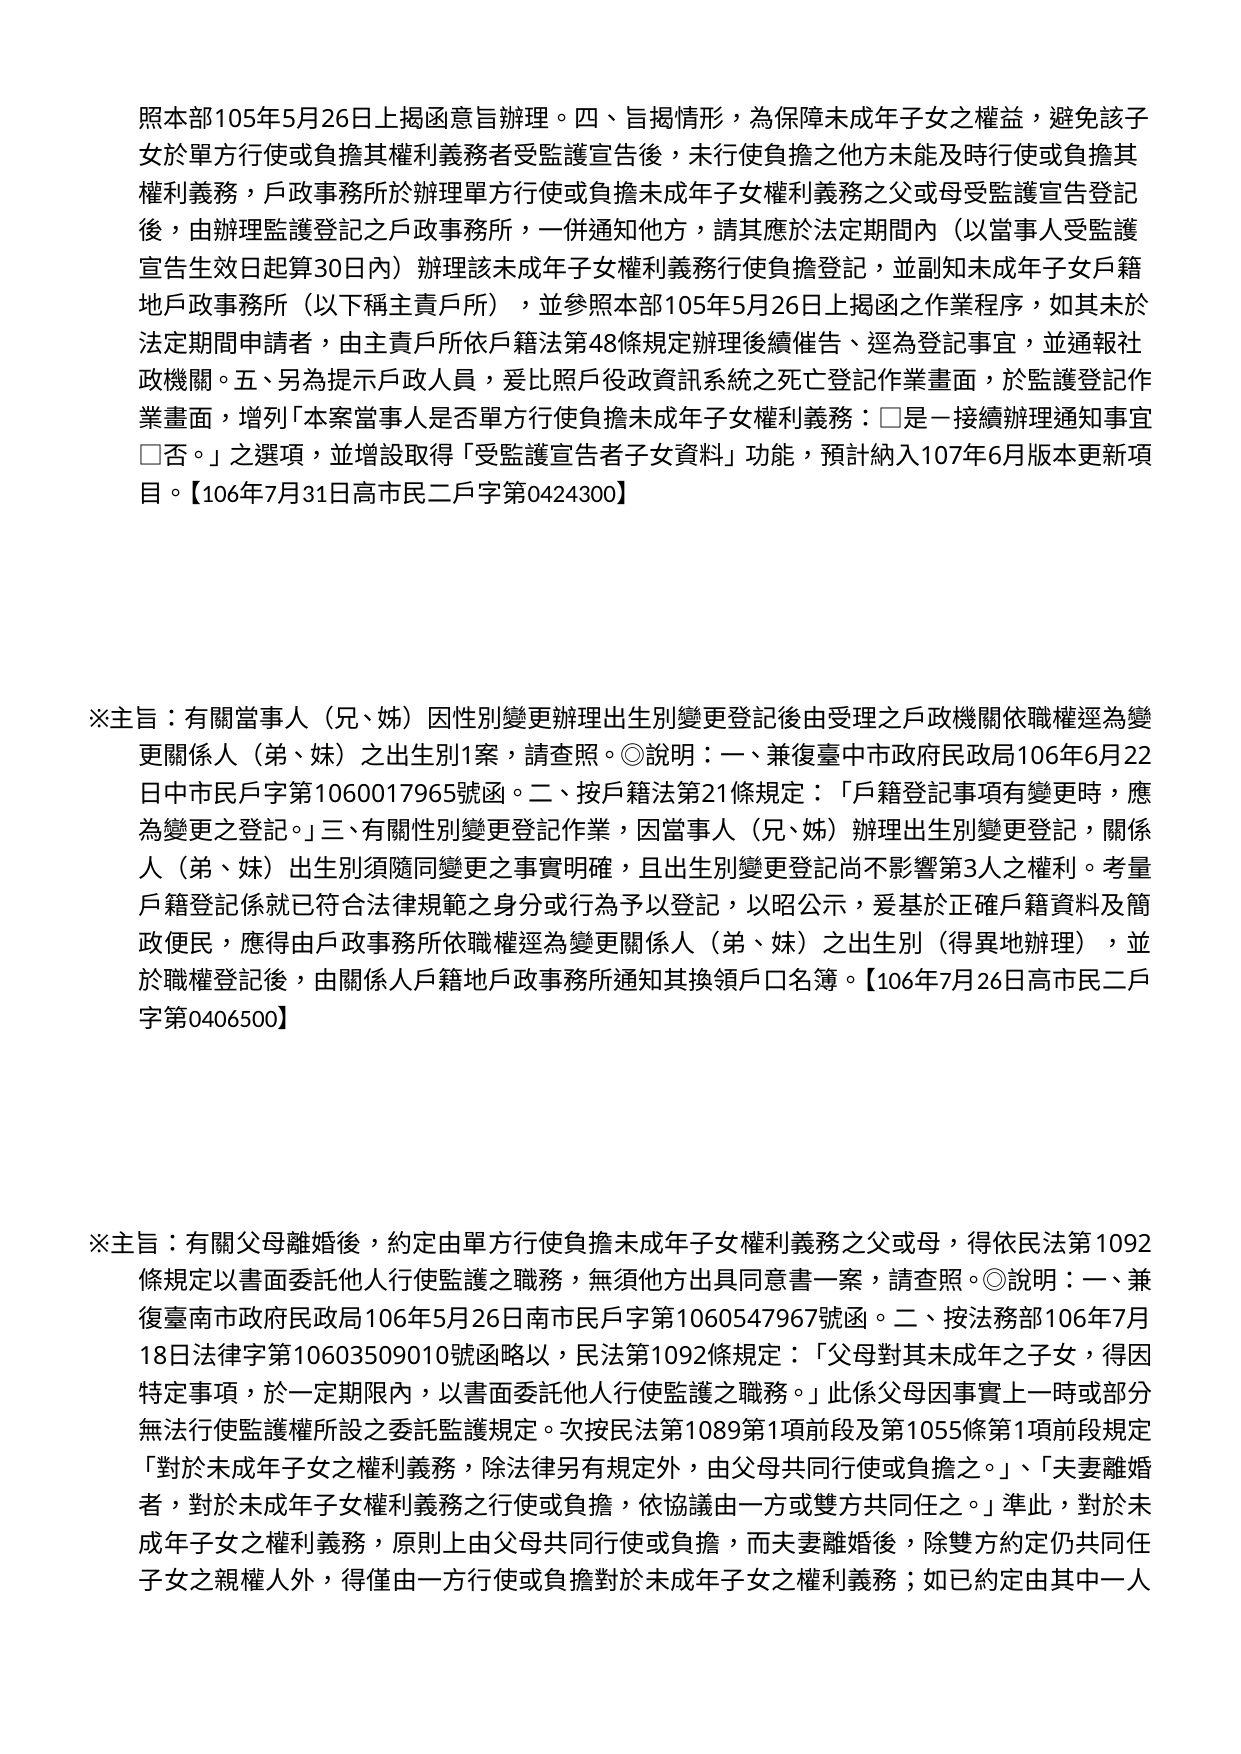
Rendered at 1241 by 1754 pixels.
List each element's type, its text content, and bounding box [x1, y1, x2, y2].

text ※主旨：有關當事人（兄、姊）因性別變更辦理出生別變更登記後由受理之戶政機關依職權逕為變更關係人（弟、妹）之出生別1案，請查照。◎說明：一、兼復臺中市政府民政局106年6月22日中市民戶字第1060017965號函。二、按戶籍法第21條規定：「戶籍登記事項有變更時，應為變更之登記。」三、有關性別變更登記作業，因當事人（兄、姊）辦理出生別變更登記，關係人（弟、妹）出生別須隨同變更之事實明確，且出生別變更登記尚不影響第3人之權利。考量戶籍登記係就已符合法律規範之身分或行為予以登記，以昭公示，爰基於正確戶籍資料及簡政便民，應得由戶政事務所依職權逕為變更關係人（弟、妹）之出生別（得異地辦理），並於職權登記後，由關係人戶籍地戶政事務所通知其換領戶口名簿。【106年7月26日高市民二戶字第0406500】 [89, 697, 1152, 1035]
text ※主旨：有關戶政事務所於辦理單方行使或負擔未成年子女權利義務之父或母受監護宣告登記時，一併通知他方及依戶籍法相關規定辦理催告、逕為登記事宜後，通報社政機關之相關作業程序一案，請查照。◎說明：一、兼復桃園市政府106年7月14日府民戶字第1060165718號函。二、按民法第1055條第1項規定：「夫妻離婚者，對於未成年子女權利義務之行使或負擔，依協議由一方或雙方共同任之。未為協議或協議不成者，法院得依夫妻之一方、主管機關、社會福利機構或其他利害關係人之請求或依職權酌定之。」同法第15條規定：「受監護宣告之人，無行為能力。」次按家事事件法第169條第1項規定：「監護宣告之裁定，於裁定送達或當庭告知法院選定之監護人時發生效力。」三、依桃園市政府來函略以，查本部105年5月26日台內戶字第1051202258號函略以，有關戶政事務所於辦理單方行使或負擔未成年子女權利義務之父或母死亡登記時，一併通知生存他方及依戶籍法相關規定辦理催告、逕為登記事宜後，通報社政機關。實務上，單方行使或負擔未成年子女權利義務之父或母除死亡外，另有受法院監護宣告之情事，依民法第15條規定受監護宣告之人，無行為能力，故無法行使負擔未成年子女權利義務之情形，該未成年子女之權利義務應改由原未行使或負擔之他方擔任，惟常有他方並不知原行使或負擔者有受法院監護宣告致無法行使或負擔未成年子女權利義務之情事，爰建議戶政事務所辦理單方行使或負擔未成年子女權利義務之父或母受監護宣告登記時，比照本部105年5月26日上揭函意旨辦理。四、旨揭情形，為保障未成年子女之權益，避免該子女於單方行使或負擔其權利義務者受監護宣告後，未行使負擔之他方未能及時行使或負擔其權利義務，戶政事務所於辦理單方行使或負擔未成年子女權利義務之父或母受監護宣告登記後，由辦理監護登記之戶政事務所，一併通知他方，請其應於法定期間內（以當事人受監護宣告生效日起算30日內）辦理該未成年子女權利義務行使負擔登記，並副知未成年子女戶籍地戶政事務所（以下稱主責戶所），並參照本部105年5月26日上揭函之作業程序，如其未於法定期間申請者，由主責戶所依戶籍法第48條規定辦理後續催告、逕為登記事宜，並通報社政機關。五、另為提示戶政人員，爰比照戶役政資訊系統之死亡登記作業畫面，於監護登記作業畫面，增列「本案當事人是否單方行使負擔未成年子女權利義務：□是－接續辦理通知事宜。□否。」之選項，並增設取得「受監護宣告者子女資料」功能，預計納入107年6月版本更新項目。【106年7月31日高市民二戶字第0424300】 [89, 97, 1152, 510]
text ※主旨：有關父母離婚後，約定由單方行使負擔未成年子女權利義務之父或母，得依民法第1092條規定以書面委託他人行使監護之職務，無須他方出具同意書一案，請查照。◎說明：一、兼復臺南市政府民政局106年5月26日南市民戶字第1060547967號函。二、按法務部106年7月18日法律字第10603509010號函略以，民法第1092條規定：「父母對其未成年之子女，得因特定事項，於一定期限內，以書面委託他人行使監護之職務。」此係父母因事實上一時或部分無法行使監護權所設之委託監護規定。次按民法第1089第1項前段及第1055條第1項前段規定：「對於未成年子女之權利義務，除法律另有規定外，由父母共同行使或負擔之。」、「夫妻離婚者，對於未成年子女權利義務之行使或負擔，依協議由一方或雙方共同任之。」準此，對於未成年子女之權利義務，原則上由父母共同行使或負擔，而夫妻離婚後，除雙方約定仍共同任子女之親權人外，得僅由一方行使或負擔對於未成年子女之權利義務；如已約定由其中一人擔任未成年子女之親權人，則得由擔任親權人之一方依民法第1092條規定以書面單獨委託他人行使監護之職務，無須由未任親權之一方出具同意書。惟委託監護之事項，限於事實上保護教養、指定居所或懲戒及有限額之金額或動產管理，至於身分行為及財產行為之代理權、同意權，則應親自行使，不得委託他人為之。三、有關戶政事務所受理單方行使負擔未成年子女權利義務者依民法第1092條規定辦理委託監護登記，請依法務部106年7月18日上揭函意旨辦理，無須請其提具未行使負擔未成年子女權義務之他方同意書，並由戶政事務所依職權審認其委託事項是否符合前揭規範後依戶籍法相關規定核處。【106年7月26日高市民二戶字第0406500】 [89, 1222, 1152, 1597]
